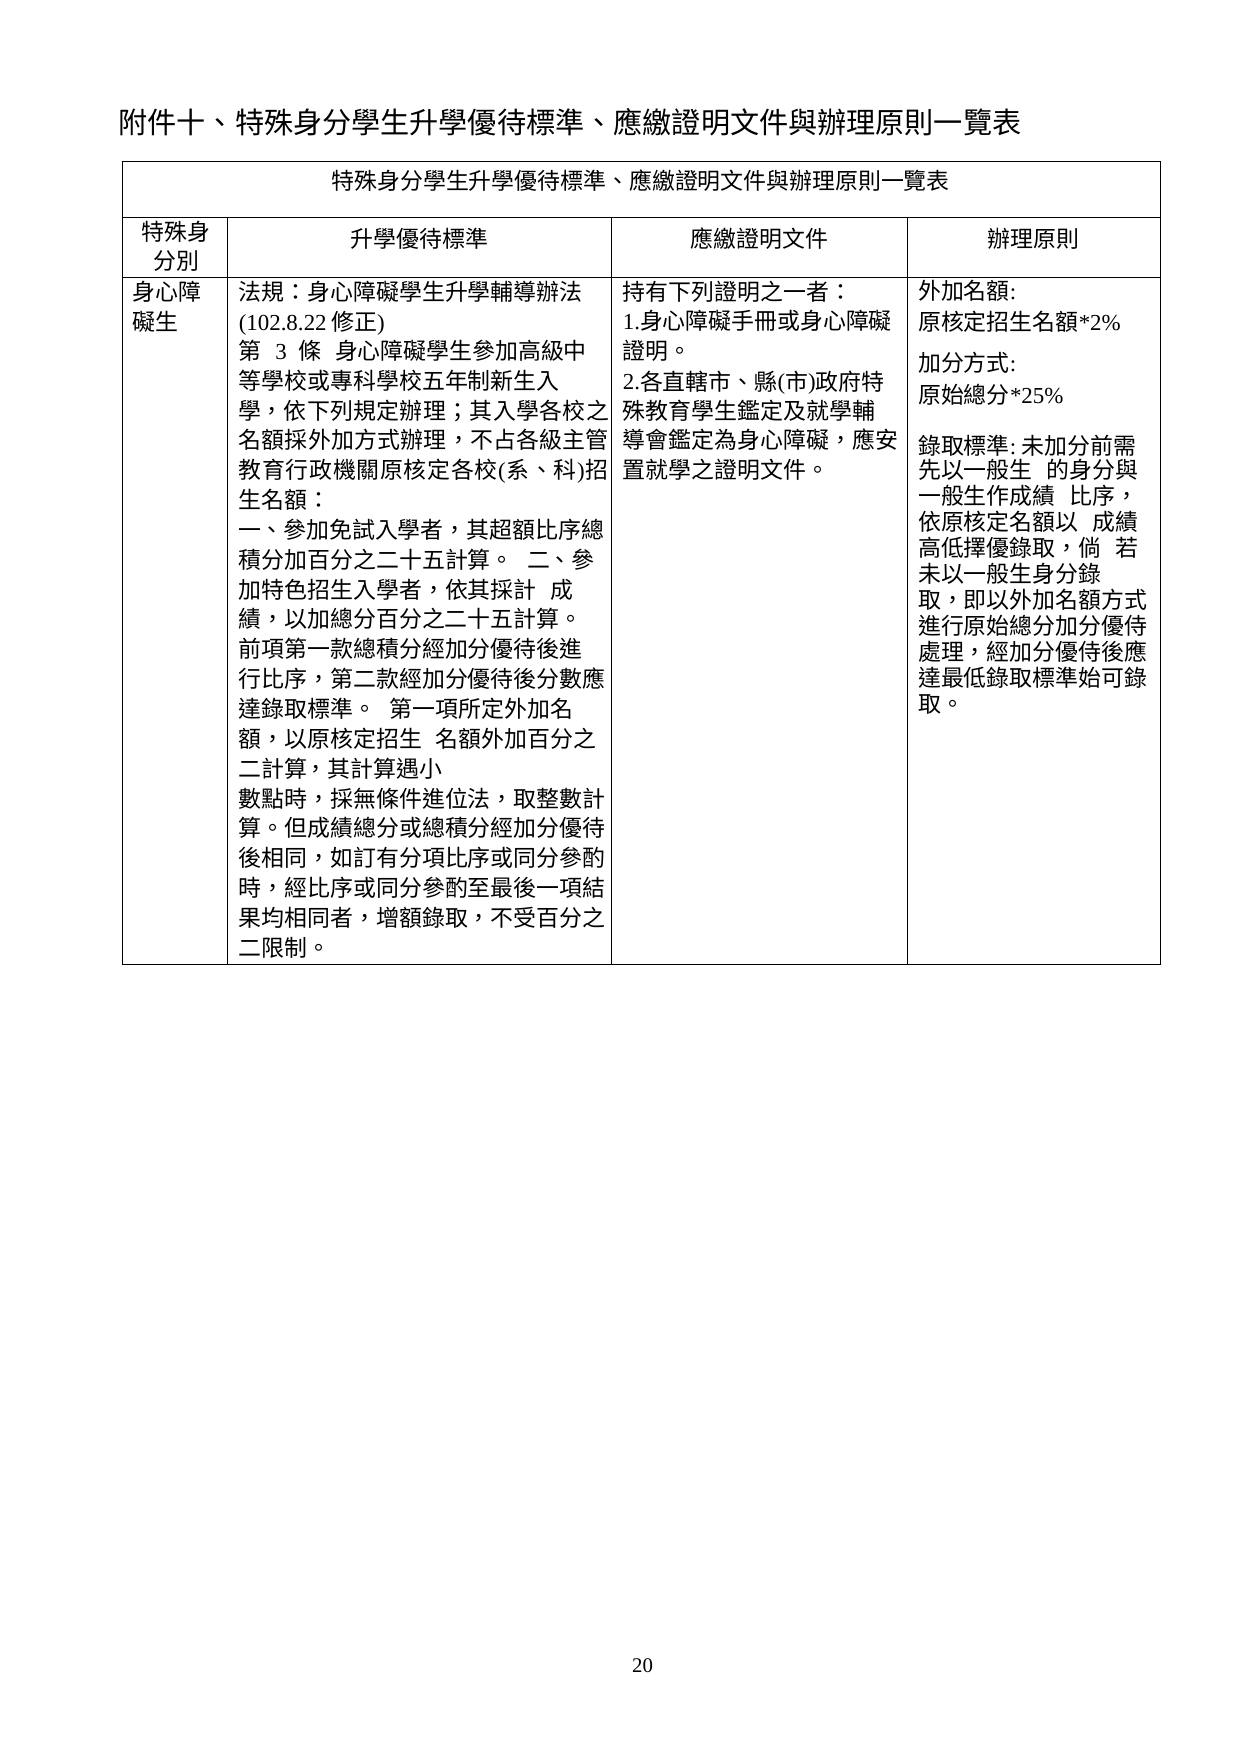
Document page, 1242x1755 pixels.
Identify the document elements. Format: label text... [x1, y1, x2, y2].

table_cell 外加名額: 原核定招生名額*2% 加分方式: 原始總分*25% 錄取標準: 未加分前需先以一般生 的身分與一般生作成績 比序，依原核定名額以 成績高低擇優錄取，倘 若未以一般生身分錄 取，即以外加名額方式 進行原始總分加分優侍 處理，經加分優侍後應 達最低錄取標準始可錄 取。 [908, 278, 1160, 964]
table_cell 身心障 礙生 [123, 278, 227, 964]
table_cell 應繳證明文件 [612, 218, 907, 277]
table_cell 辦理原則 [908, 218, 1160, 277]
table_cell 持有下列證明之一者： 1.身心障礙手冊或身心障礙 證明。 2.各直轄市、縣(市)政府特 殊教育學生鑑定及就學輔 導會鑑定為身心障礙，應安 置就學之證明文件。 [612, 278, 907, 964]
table_cell 法規：身心障礙學生升學輔導辦法 (102.8.22修正) 第 3 條 身心障礙學生參加高級中 等學校或專科學校五年制新生入 學，依下列規定辦理；其入學各校之 名額採外加方式辦理，不占各級主管 教育行政機關原核定各校(系、科)招 生名額： 一、參加免試入學者，其超額比序總 積分加百分之二十五計算。 二、參加特色招生入學者，依其採計 成績，以加總分百分之二十五計算。 前項第一款總積分經加分優待後進 行比序，第二款經加分優待後分數應 達錄取標準。 第一項所定外加名額，以原核定招生 名額外加百分之二計算，其計算遇小 數點時，採無條件進位法，取整數計 算。但成績總分或總積分經加分優待 後相同，如訂有分項比序或同分參酌 時，經比序或同分參酌至最後一項結 果均相同者，增額錄取，不受百分之 二限制。 [228, 278, 611, 964]
table_header 特殊身分學生升學優待標準、應繳證明文件與辦理原則一覽表 [123, 162, 1160, 217]
table_cell 升學優待標準 [228, 218, 611, 277]
text 附件十、特殊身分學生升學優待標準、應繳證明文件與辦理原則一覽表 [118, 98, 1177, 138]
table_cell 特殊身 分別 [123, 218, 227, 277]
